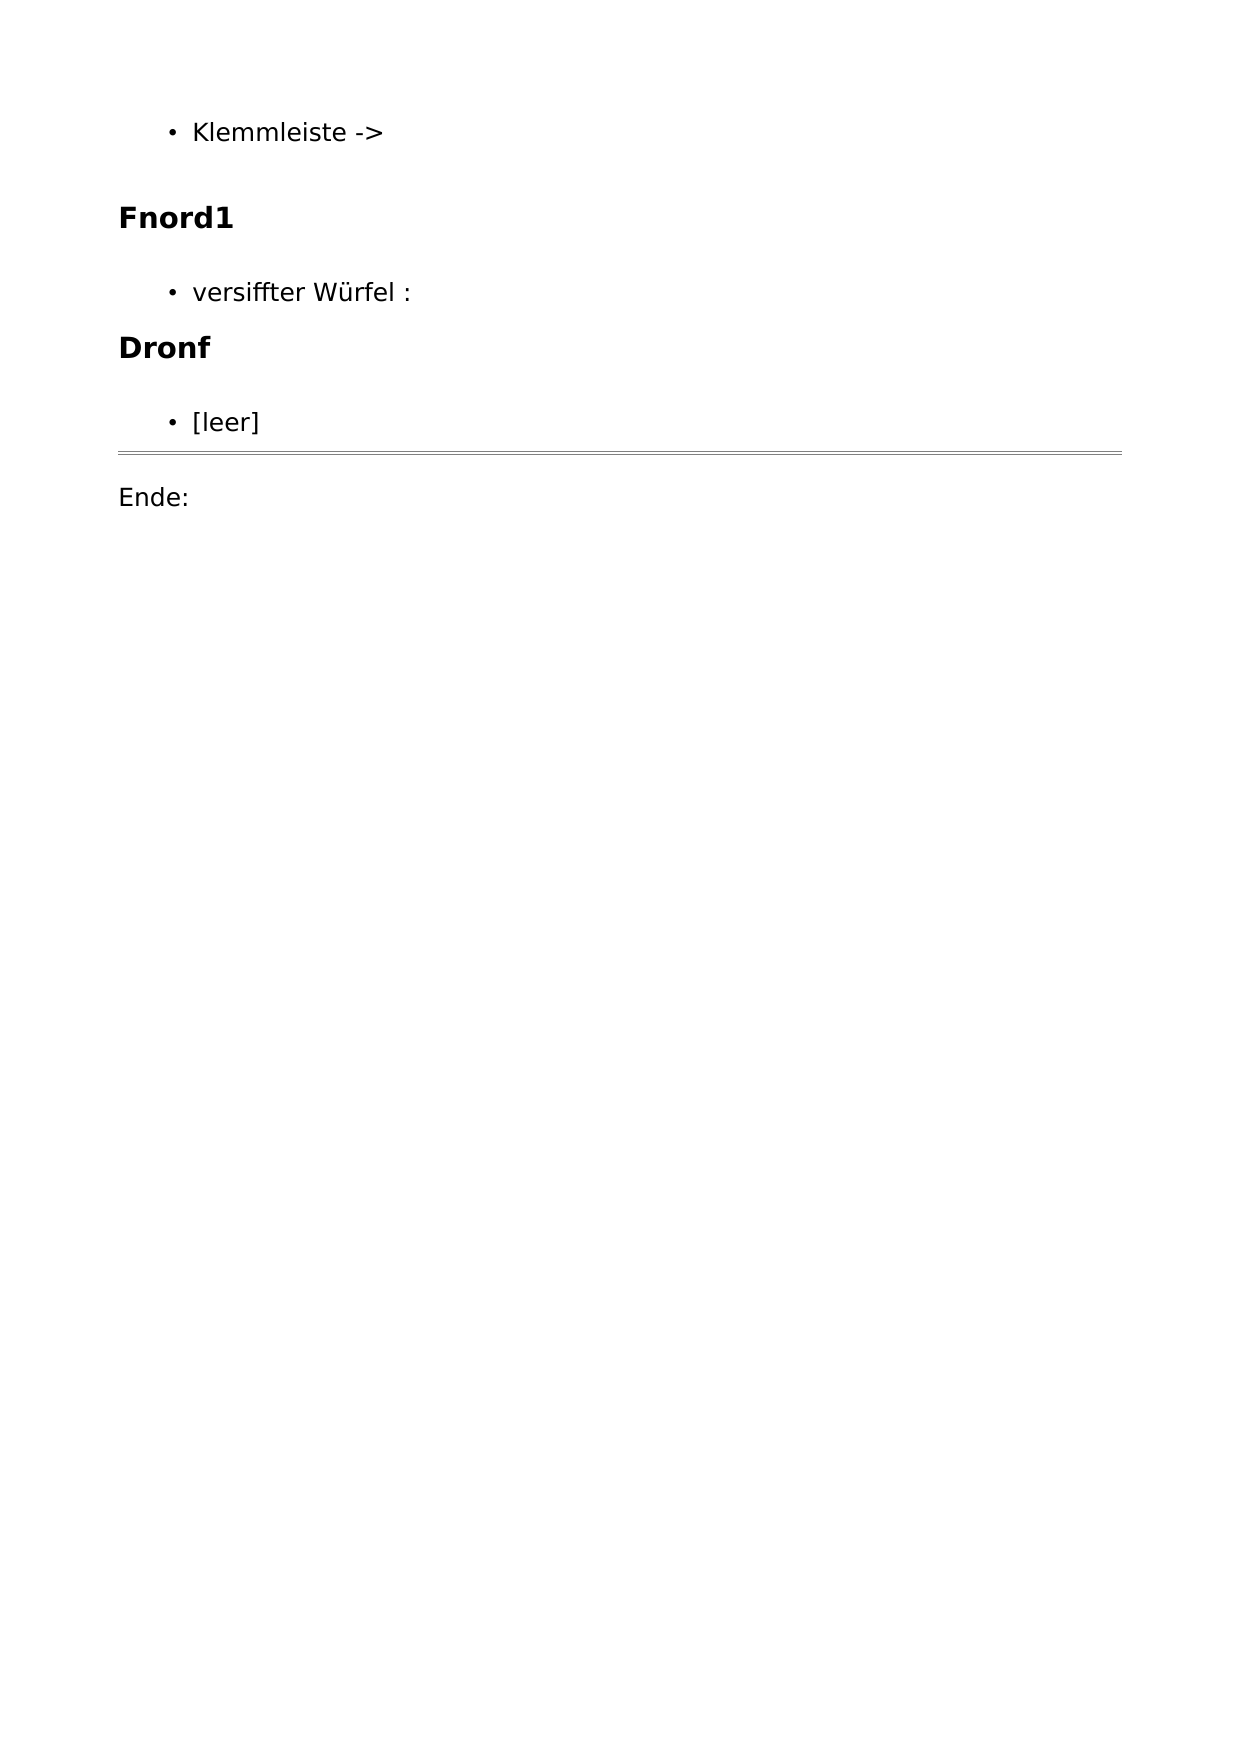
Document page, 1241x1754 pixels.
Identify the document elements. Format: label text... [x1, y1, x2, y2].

list versiffter Würfel : [177, 278, 1122, 307]
subtitle Dronf [118, 332, 1122, 366]
list Klemmleiste -> [177, 118, 1122, 147]
text Ende: [118, 483, 1122, 512]
subtitle Fnord1 [118, 202, 1122, 236]
list [leer] [177, 408, 1122, 437]
